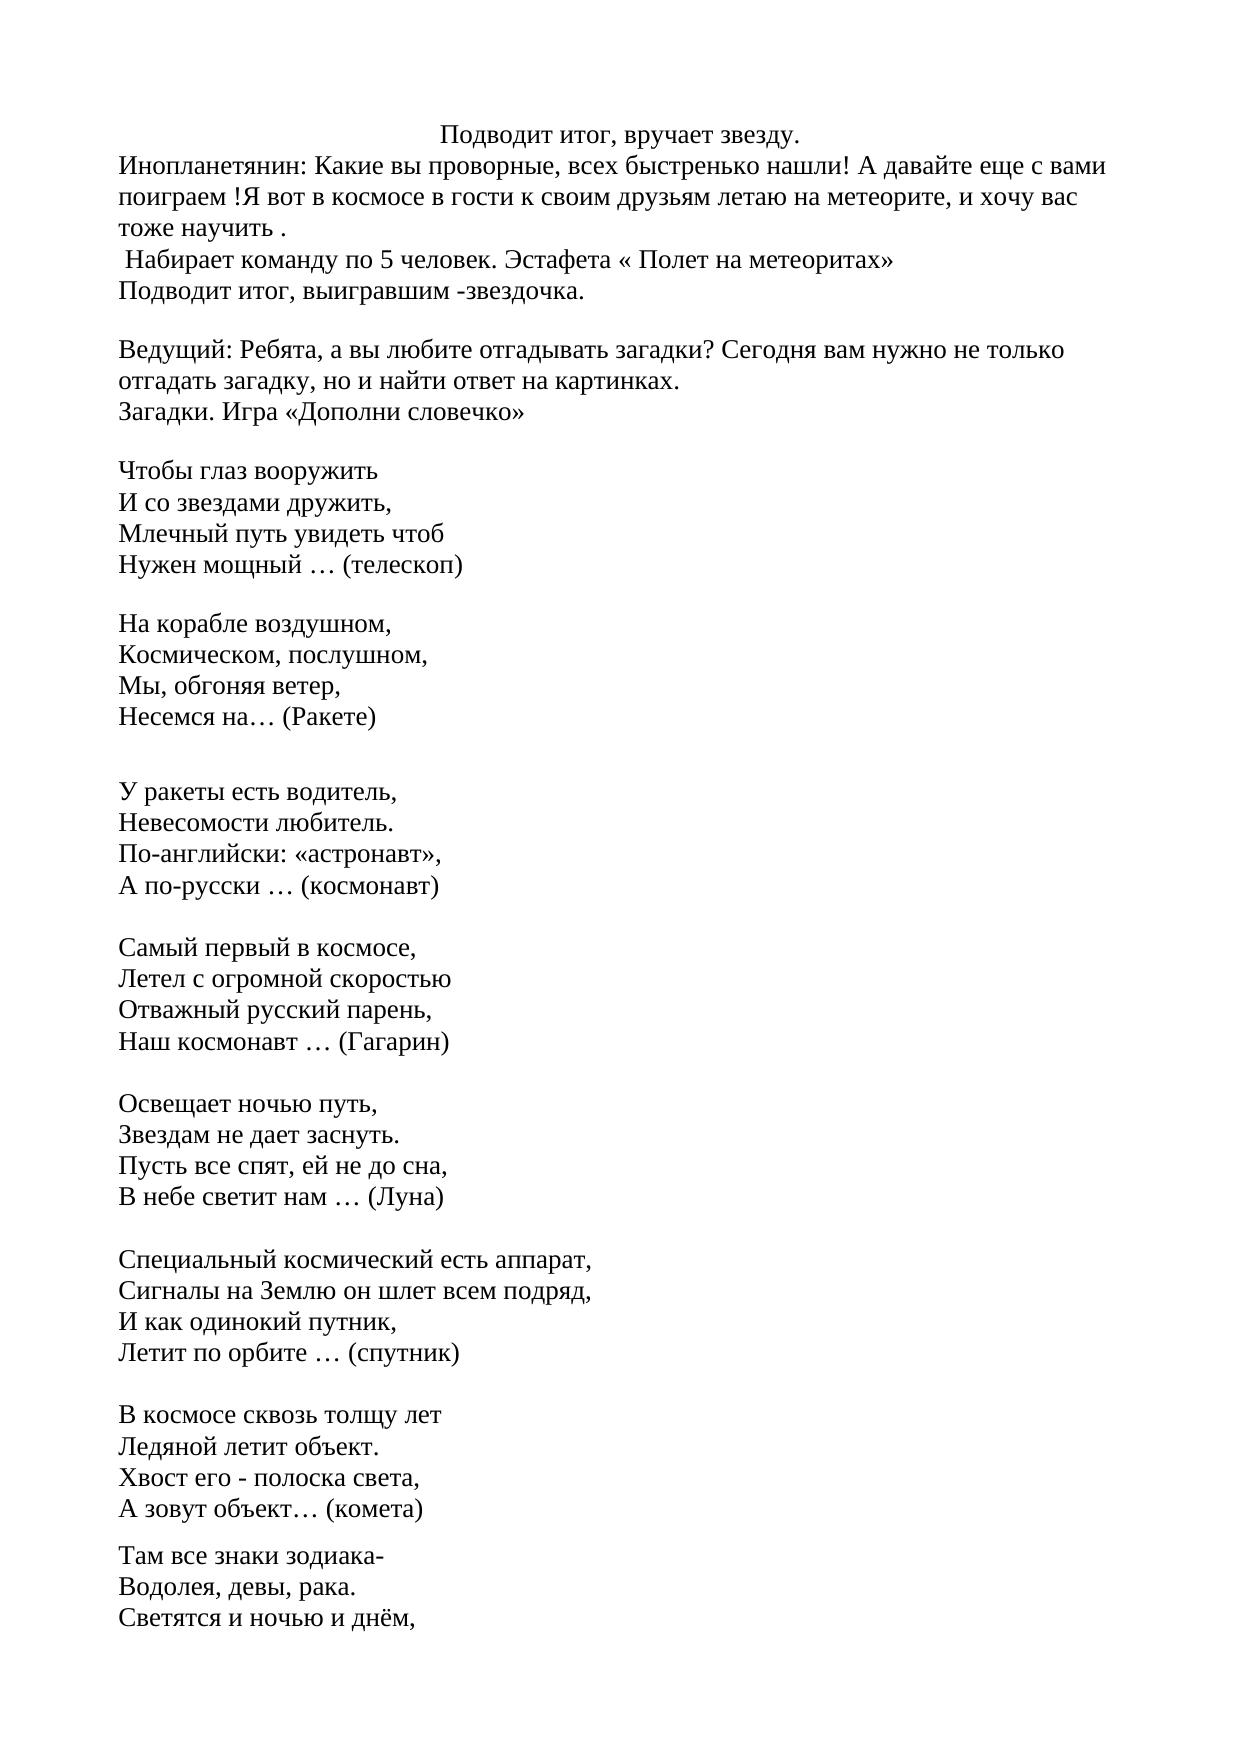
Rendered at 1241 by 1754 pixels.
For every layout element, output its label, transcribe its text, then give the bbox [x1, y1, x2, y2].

text У ракеты есть водитель, Невесомости любитель. По-английски: «астронавт», А по-русски … (космонавт) [118, 775, 1122, 900]
text Подводит итог, выигравшим -звездочка. [118, 274, 1122, 305]
text Загадки. Игра «Дополни словечко» [118, 395, 1122, 426]
text Набирает команду по 5 человек. Эстафета « Полет на метеоритах» [118, 243, 1122, 274]
text На корабле воздушном, Космическом, послушном, [118, 607, 1122, 669]
text Мы, обгоняя ветер, Несемся на… (Ракете) [118, 669, 1122, 732]
text Инопланетянин: Какие вы проворные, всех быстренько нашли! А давайте еще с вами поиграем !Я вот в космосе в гости к своим друзьям летаю на метеорите, и хочу вас тоже научить . [118, 149, 1122, 243]
text Специальный космический есть аппарат, Сигналы на Землю он шлет всем подряд, И как одинокий путник, Летит по орбите … (спутник) [118, 1243, 1122, 1367]
text Чтобы глаз вооружить [118, 454, 1122, 486]
text Ведущий: Ребята, а вы любите отгадывать загадки? Сегодня вам нужно не только отгадать загадку, но и найти ответ на картинках. [118, 333, 1122, 395]
text Подводит итог, вручает звезду. [118, 118, 1122, 149]
text И со звездами дружить, [118, 486, 1122, 517]
text Освещает ночью путь, Звездам не дает заснуть. Пусть все спят, ей не до сна, В небе светит нам … (Луна) [118, 1087, 1122, 1212]
text Там все знаки зодиака- Водолея, девы, рака. Светятся и ночью и днём, [118, 1539, 1122, 1632]
text В космосе сквозь толщу лет Ледяной летит объект. Хвост его - полоска света, А зовут объект… (комета) [118, 1399, 1122, 1523]
text Самый первый в космосе, Летел с огромной скоростью Отважный русский парень, Наш космонавт … (Гагарин) [118, 931, 1122, 1056]
text Млечный путь увидеть чтоб Нужен мощный … (телескоп) [118, 517, 1122, 579]
